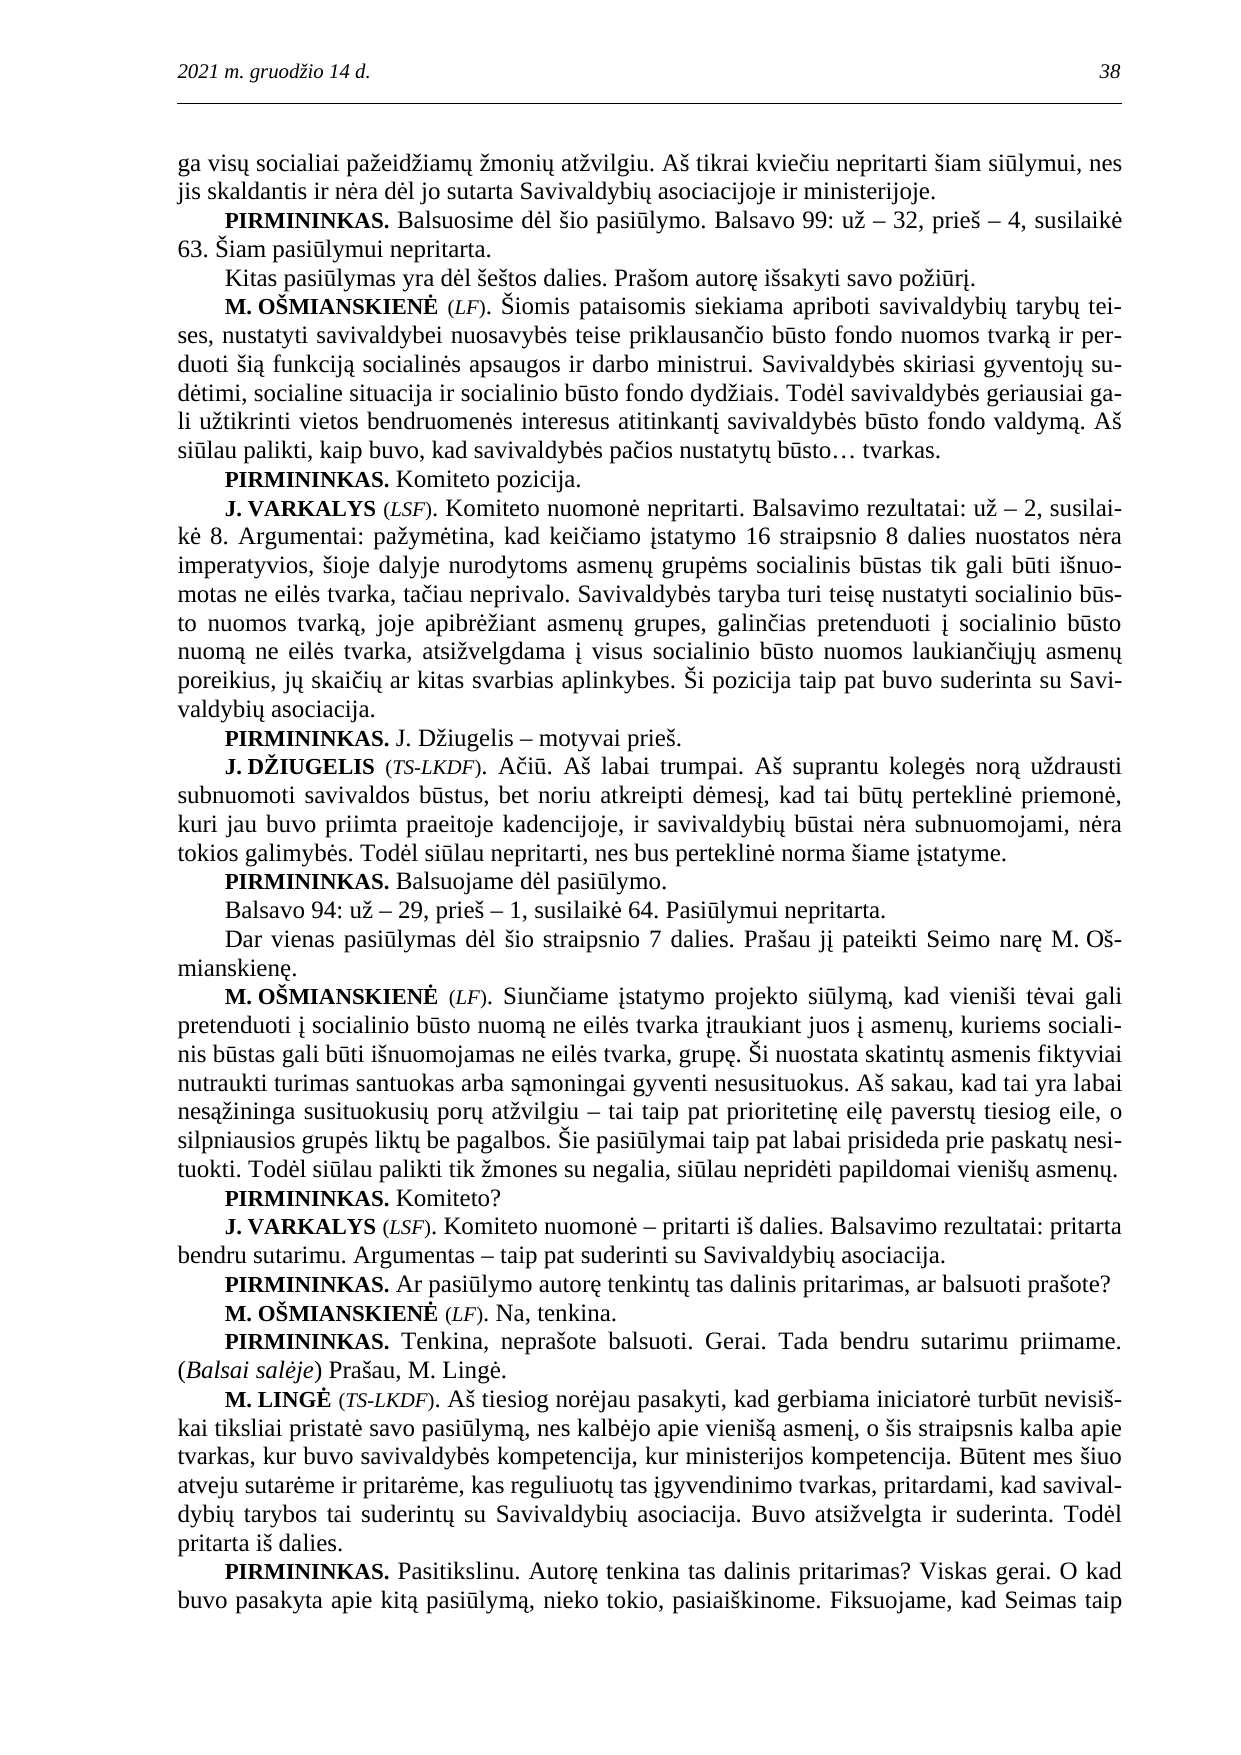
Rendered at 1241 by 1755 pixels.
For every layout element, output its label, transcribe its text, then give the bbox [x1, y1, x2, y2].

text ga vi­sų so­cia­liai pa­žei­džia­mų žmo­nių at­žvil­giu. Aš tik­rai kvie­čiu ne­pri­tar­ti šiam siū­ly­mui, nes jis skal­dan­tis ir nė­ra dėl jo su­tar­ta Sa­vi­val­dy­bių aso­cia­ci­joje ir mi­nis­te­ri­joje. [177, 148, 1122, 205]
text M. OŠMIANSKIENĖ (LF). Na, ten­ki­na. [177, 1298, 1122, 1326]
text Ki­tas pa­siū­ly­mas yra dėl šeš­tos da­lies. Pra­šom au­to­rę iš­sa­ky­ti sa­vo po­žiū­rį. [177, 263, 1122, 291]
text M. OŠMIANSKIENĖ (LF). Šio­mis pa­tai­so­mis sie­kia­ma ap­ri­bo­ti sa­vi­val­dy­bių ta­ry­bų tei­ses, nu­sta­ty­ti sa­vi­val­dy­bei nuo­sa­vy­bės tei­se pri­klau­san­čio būs­to fon­do nuo­mos tvar­ką ir per­duo­ti šią funk­ci­ją so­cia­li­nės ap­sau­gos ir dar­bo mi­nist­rui. Sa­vi­val­dy­bės ski­ria­si gy­ven­to­jų su­dė­ti­mi, so­cia­li­ne si­tu­a­ci­ja ir so­cia­li­nio būs­to fon­do dy­džiais. To­dėl sa­vi­val­dy­bės ge­riau­siai ga­li už­tik­rin­ti vie­tos ben­druo­me­nės in­te­re­sus ati­tin­kan­tį sa­vi­val­dy­bės būs­to fon­do val­dy­mą. Aš siū­lau pa­lik­ti, kaip bu­vo, kad sa­vi­val­dy­bės pa­čios nu­sta­ty­tų būs­to… tvar­kas. [177, 291, 1122, 464]
text PIRMININKAS. Bal­suo­si­me dėl šio pa­siū­ly­mo. Bal­sa­vo 99: už – 32, prieš – 4, su­si­lai­kė 63. Šiam pa­siū­ly­mui ne­pri­tar­ta. [177, 205, 1122, 263]
text PIRMININKAS. Pa­si­tiks­li­nu. Au­to­rę ten­ki­na tas da­li­nis pri­ta­ri­mas? Vis­kas ge­rai. O kad bu­vo pa­sa­ky­ta apie ki­tą pa­siū­ly­mą, nie­ko to­kio, pa­si­aiš­ki­no­me. Fik­suo­ja­me, kad Sei­mas taip [177, 1556, 1122, 1614]
text Bal­sa­vo 94: už – 29, prieš – 1, su­si­lai­kė 64. Pa­siū­ly­mui ne­pri­tar­ta. [177, 895, 1122, 924]
text PIRMININKAS. J. Džiu­ge­lis – mo­ty­vai prieš. [177, 723, 1122, 751]
text PIRMININKAS. Ten­ki­na, ne­pra­šo­te bal­suo­ti. Ge­rai. Ta­da ben­dru su­ta­ri­mu pri­ima­me. (Bal­sai sa­lė­je) Pra­šau, M. Lin­gė. [177, 1326, 1122, 1384]
text M. LINGĖ (TS-LKDF). Aš tie­siog no­rė­jau pa­sa­ky­ti, kad ger­bia­ma ini­cia­to­rė tur­būt ne­vi­siš­kai tiks­liai pri­sta­tė sa­vo pa­siū­ly­mą, nes kal­bė­jo apie vie­ni­šą as­me­nį, o šis straips­nis kal­ba apie tvar­kas, kur bu­vo sa­vi­val­dy­bės kom­pe­ten­ci­ja, kur mi­nis­te­ri­jos kom­pe­ten­ci­ja. Bū­tent mes šiuo at­ve­ju su­ta­rė­me ir pri­ta­rė­me, kas re­gu­liuo­tų tas įgy­ven­di­ni­mo tvar­kas, pri­tar­da­mi, kad sa­vi­val­dy­bių ta­ry­bos tai su­de­rin­tų su Sa­vi­val­dy­bių aso­cia­ci­ja. Bu­vo at­si­žvelg­ta ir su­de­rin­ta. To­dėl pri­tar­ta iš da­lies. [177, 1384, 1122, 1556]
text PIRMININKAS. Ar pa­siū­ly­mo au­to­rę ten­kin­tų tas da­li­nis pri­ta­ri­mas, ar bal­suo­ti pra­šo­te? [177, 1269, 1122, 1298]
text PIRMININKAS. Bal­suo­ja­me dėl pa­siū­ly­mo. [177, 866, 1122, 895]
text PIRMININKAS. Ko­mi­te­to po­zi­ci­ja. [177, 464, 1122, 493]
text J. VARKALYS (LSF). Ko­mi­te­to nuo­mo­nė ne­pri­tar­ti. Bal­sa­vi­mo re­zul­ta­tai: už – 2, su­si­lai­kė 8. Ar­gu­men­tai: pa­žy­mė­ti­na, kad kei­čia­mo įsta­ty­mo 16 straips­nio 8 da­lies nuo­sta­tos nė­ra im­pe­ra­ty­vios, šio­je da­ly­je nu­ro­dy­toms as­me­nų gru­pėms so­cia­li­nis būs­tas tik ga­li bū­ti iš­nuo­mo­tas ne ei­lės tvar­ka, ta­čiau ne­pri­va­lo. Sa­vi­val­dy­bės ta­ry­ba tu­ri tei­sę nu­sta­ty­ti so­cia­li­nio būs­to nuo­mos tvar­ką, jo­je api­brė­žiant as­me­nų gru­pes, ga­lin­čias pre­ten­duo­ti į so­cia­li­nio būs­to nuomą ne ei­lės tvar­ka, at­si­žvelg­da­ma į vi­sus so­cia­li­nio būs­to nuo­mos lau­kian­čių­jų as­me­nų po­rei­kius, jų skai­čių ar ki­tas svar­bias ap­lin­ky­bes. Ši po­zi­ci­ja taip pat bu­vo su­de­rin­ta su Sa­vi­val­dy­bių aso­cia­ci­ja. [177, 493, 1122, 723]
text Dar vie­nas pa­siū­ly­mas dėl šio straips­nio 7 da­lies. Pra­šau jį pa­teik­ti Sei­mo na­rę M. Oš­mians­kie­nę. [177, 924, 1122, 981]
text J. DŽIUGELIS (TS-LKDF). Ačiū. Aš la­bai trum­pai. Aš su­pran­tu ko­le­gės no­rą už­draus­ti sub­nuo­mo­ti sa­vi­val­dos būs­tus, bet no­riu at­kreip­ti dė­me­sį, kad tai bū­tų per­tek­li­nė prie­mo­nė, ku­ri jau bu­vo pri­im­ta pra­ei­to­je ka­den­ci­jo­je, ir sa­vi­val­dy­bių būs­tai nė­ra sub­nuo­mo­ja­mi, nė­ra to­kios ga­li­my­bės. To­dėl siū­lau ne­pri­tar­ti, nes bus per­tek­li­nė nor­ma šia­me įsta­ty­me. [177, 751, 1122, 866]
text PIRMININKAS. Ko­mi­te­to? [177, 1183, 1122, 1211]
text M. OŠMIANSKIENĖ (LF). Siun­čia­me įsta­ty­mo pro­jek­to siū­ly­mą, kad vie­ni­ši tė­vai ga­li pre­ten­duo­ti į so­cia­li­nio būs­to nu­omą ne ei­lės tvar­ka įtrau­kiant juos į as­me­nų, ku­riems so­cia­li­nis būs­tas ga­li bū­ti iš­nuo­mo­ja­mas ne ei­lės tvar­ka, gru­pę. Ši nuo­sta­ta ska­tin­tų as­me­nis fik­ty­viai nu­trauk­ti tu­ri­mas san­tuo­kas ar­ba są­mo­nin­gai gy­ven­ti ne­su­si­tuo­kus. Aš sa­kau, kad tai yra la­bai ne­są­ži­nin­ga su­si­tuo­ku­sių po­rų at­žvil­giu – tai taip pat pri­ori­te­ti­nę ei­lę pa­vers­tų tie­siog ei­le, o sil­pniau­sios gru­pės lik­tų be pa­gal­bos. Šie pa­siū­ly­mai taip pat la­bai pri­si­de­da prie pa­ska­tų ne­si­tuok­ti. To­dėl siū­lau pa­lik­ti tik žmo­nes su ne­ga­lia, siū­lau ne­pri­dė­ti pa­pil­do­mai vie­ni­šų as­me­nų. [177, 981, 1122, 1183]
text J. VARKALYS (LSF). Ko­mi­te­to nuo­mo­nė – pri­tar­ti iš da­lies. Bal­sa­vi­mo re­zul­ta­tai: pri­tar­ta ben­dru su­ta­ri­mu. Ar­gu­men­tas – taip pat su­de­rin­ti su Sa­vi­val­dy­bių aso­cia­ci­ja. [177, 1211, 1122, 1269]
